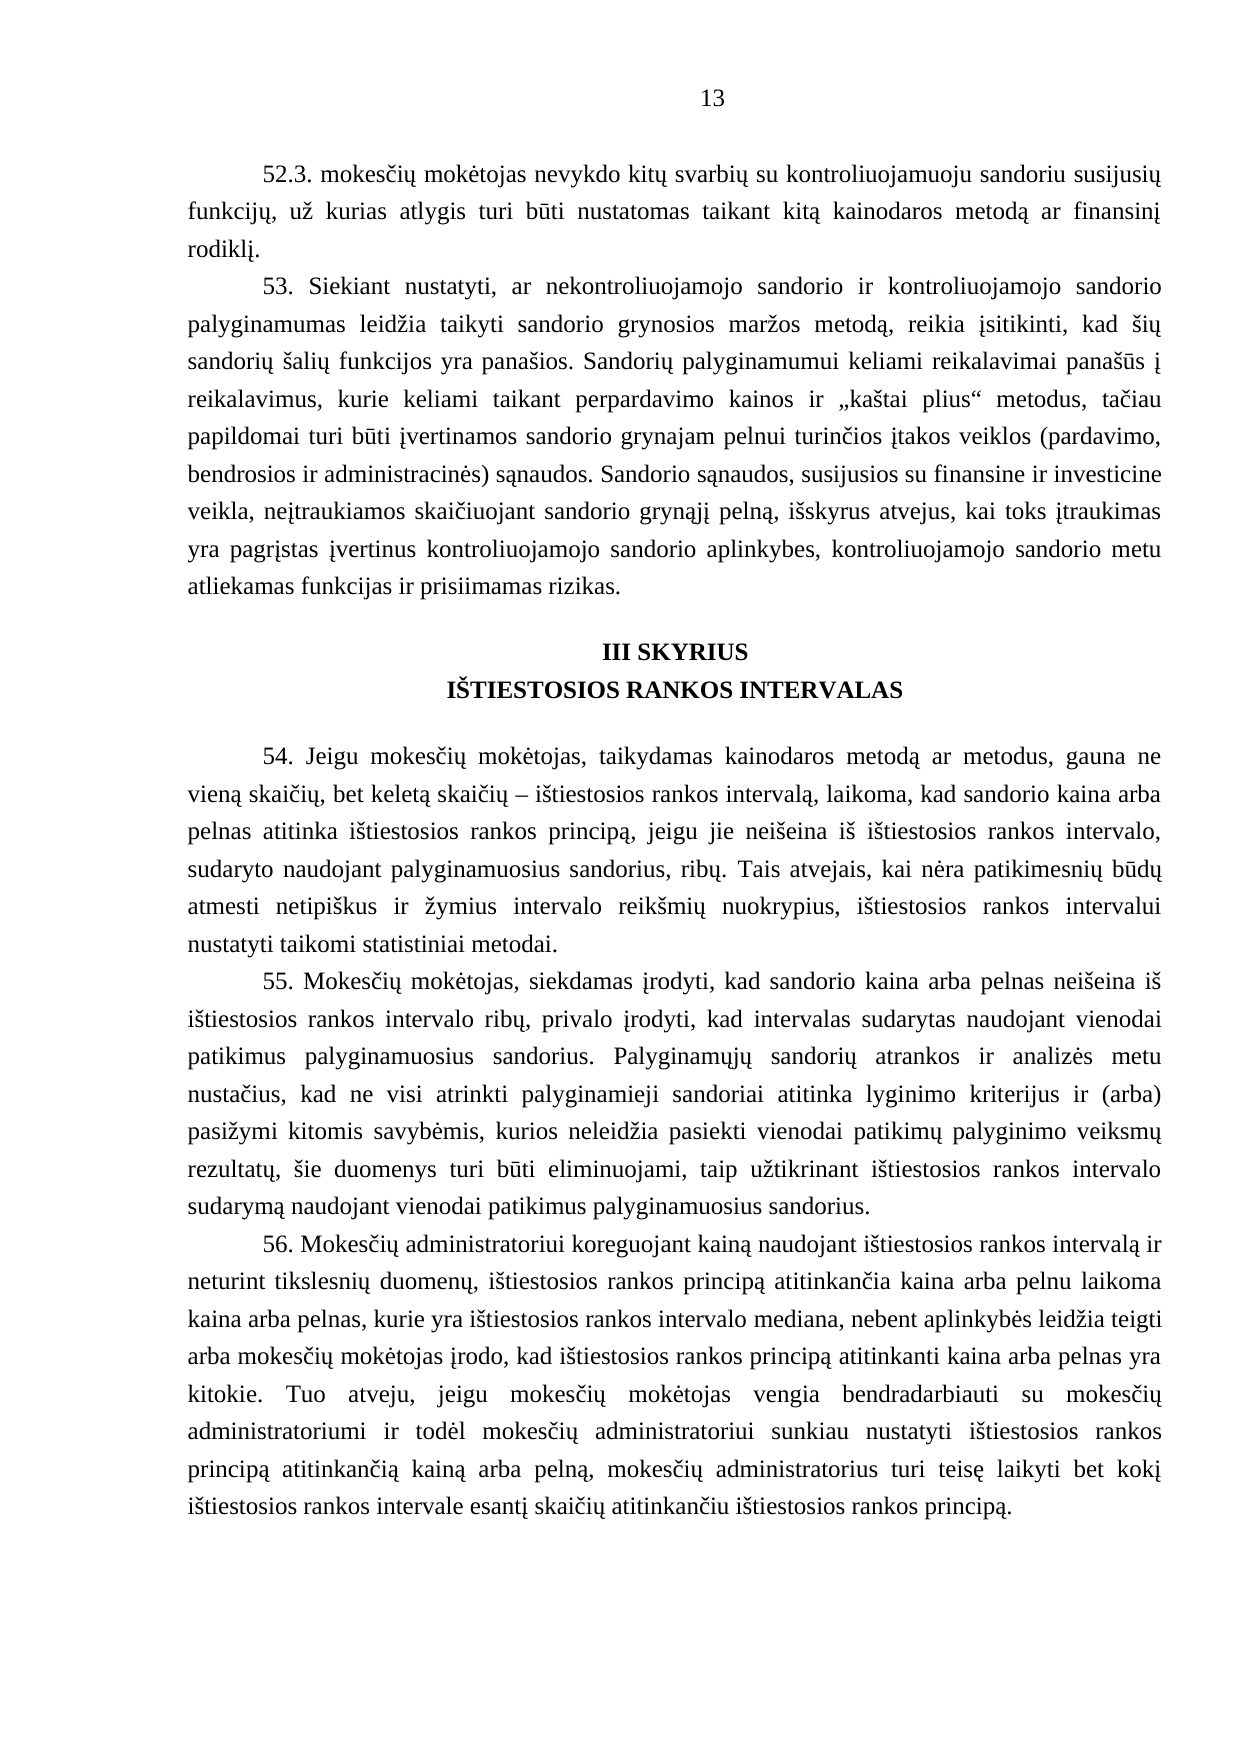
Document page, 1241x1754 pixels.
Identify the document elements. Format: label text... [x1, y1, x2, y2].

text 55. Mokesčių mokėtojas, siekdamas įrodyti, kad sandorio kaina arba pelnas neišeina iš ištiestosios rankos intervalo ribų, privalo įrodyti, kad intervalas sudarytas naudojant vienodai patikimus palyginamuosius sandorius. Palyginamųjų sandorių atrankos ir analizės metu nustačius, kad ne visi atrinkti palyginamieji sandoriai atitinka lyginimo kriterijus ir (arba) pasižymi kitomis savybėmis, kurios neleidžia pasiekti vienodai patikimų palyginimo veiksmų rezultatų, šie duomenys turi būti eliminuojami, taip užtikrinant ištiestosios rankos intervalo sudarymą naudojant vienodai patikimus palyginamuosius sandorius. [187, 957, 1162, 1220]
text ištiestosios rankos intervalas [187, 666, 1162, 704]
text 54. Jeigu mokesčių mokėtojas, taikydamas kainodaros metodą ar metodus, gauna ne vieną skaičių, bet keletą skaičių – ištiestosios rankos intervalą, laikoma, kad sandorio kaina arba pelnas atitinka ištiestosios rankos principą, jeigu jie neišeina iš ištiestosios rankos intervalo, sudaryto naudojant palyginamuosius sandorius, ribų. Tais atvejais, kai nėra patikimesnių būdų atmesti netipiškus ir žymius intervalo reikšmių nuokrypius, ištiestosios rankos intervalui nustatyti taikomi statistiniai metodai. [187, 732, 1162, 957]
text 52.3. mokesčių mokėtojas nevykdo kitų svarbių su kontroliuojamuoju sandoriu susijusių funkcijų, už kurias atlygis turi būti nustatomas taikant kitą kainodaros metodą ar finansinį rodiklį. [187, 150, 1162, 262]
text 53. Siekiant nustatyti, ar nekontroliuojamojo sandorio ir kontroliuojamojo sandorio palyginamumas leidžia taikyti sandorio grynosios maržos metodą, reikia įsitikinti, kad šių sandorių šalių funkcijos yra panašios. Sandorių palyginamumui keliami reikalavimai panašūs į reikalavimus, kurie keliami taikant perpardavimo kainos ir „kaštai plius“ metodus, tačiau papildomai turi būti įvertinamos sandorio grynajam pelnui turinčios įtakos veiklos (pardavimo, bendrosios ir administracinės) sąnaudos. Sandorio sąnaudos, susijusios su finansine ir investicine veikla, neįtraukiamos skaičiuojant sandorio grynąjį pelną, išskyrus atvejus, kai toks įtraukimas yra pagrįstas įvertinus kontroliuojamojo sandorio aplinkybes, kontroliuojamojo sandorio metu atliekamas funkcijas ir prisiimamas rizikas. [187, 262, 1162, 600]
text III SKYRIUS [187, 629, 1162, 666]
text 56. Mokesčių administratoriui koreguojant kainą naudojant ištiestosios rankos intervalą ir neturint tikslesnių duomenų, ištiestosios rankos principą atitinkančia kaina arba pelnu laikoma kaina arba pelnas, kurie yra ištiestosios rankos intervalo mediana, nebent aplinkybės leidžia teigti arba mokesčių mokėtojas įrodo, kad ištiestosios rankos principą atitinkanti kaina arba pelnas yra kitokie. Tuo atveju, jeigu mokesčių mokėtojas vengia bendradarbiauti su mokesčių administratoriumi ir todėl mokesčių administratoriui sunkiau nustatyti ištiestosios rankos principą atitinkančią kainą arba pelną, mokesčių administratorius turi teisę laikyti bet kokį ištiestosios rankos intervale esantį skaičių atitinkančiu ištiestosios rankos principą. [187, 1220, 1162, 1520]
